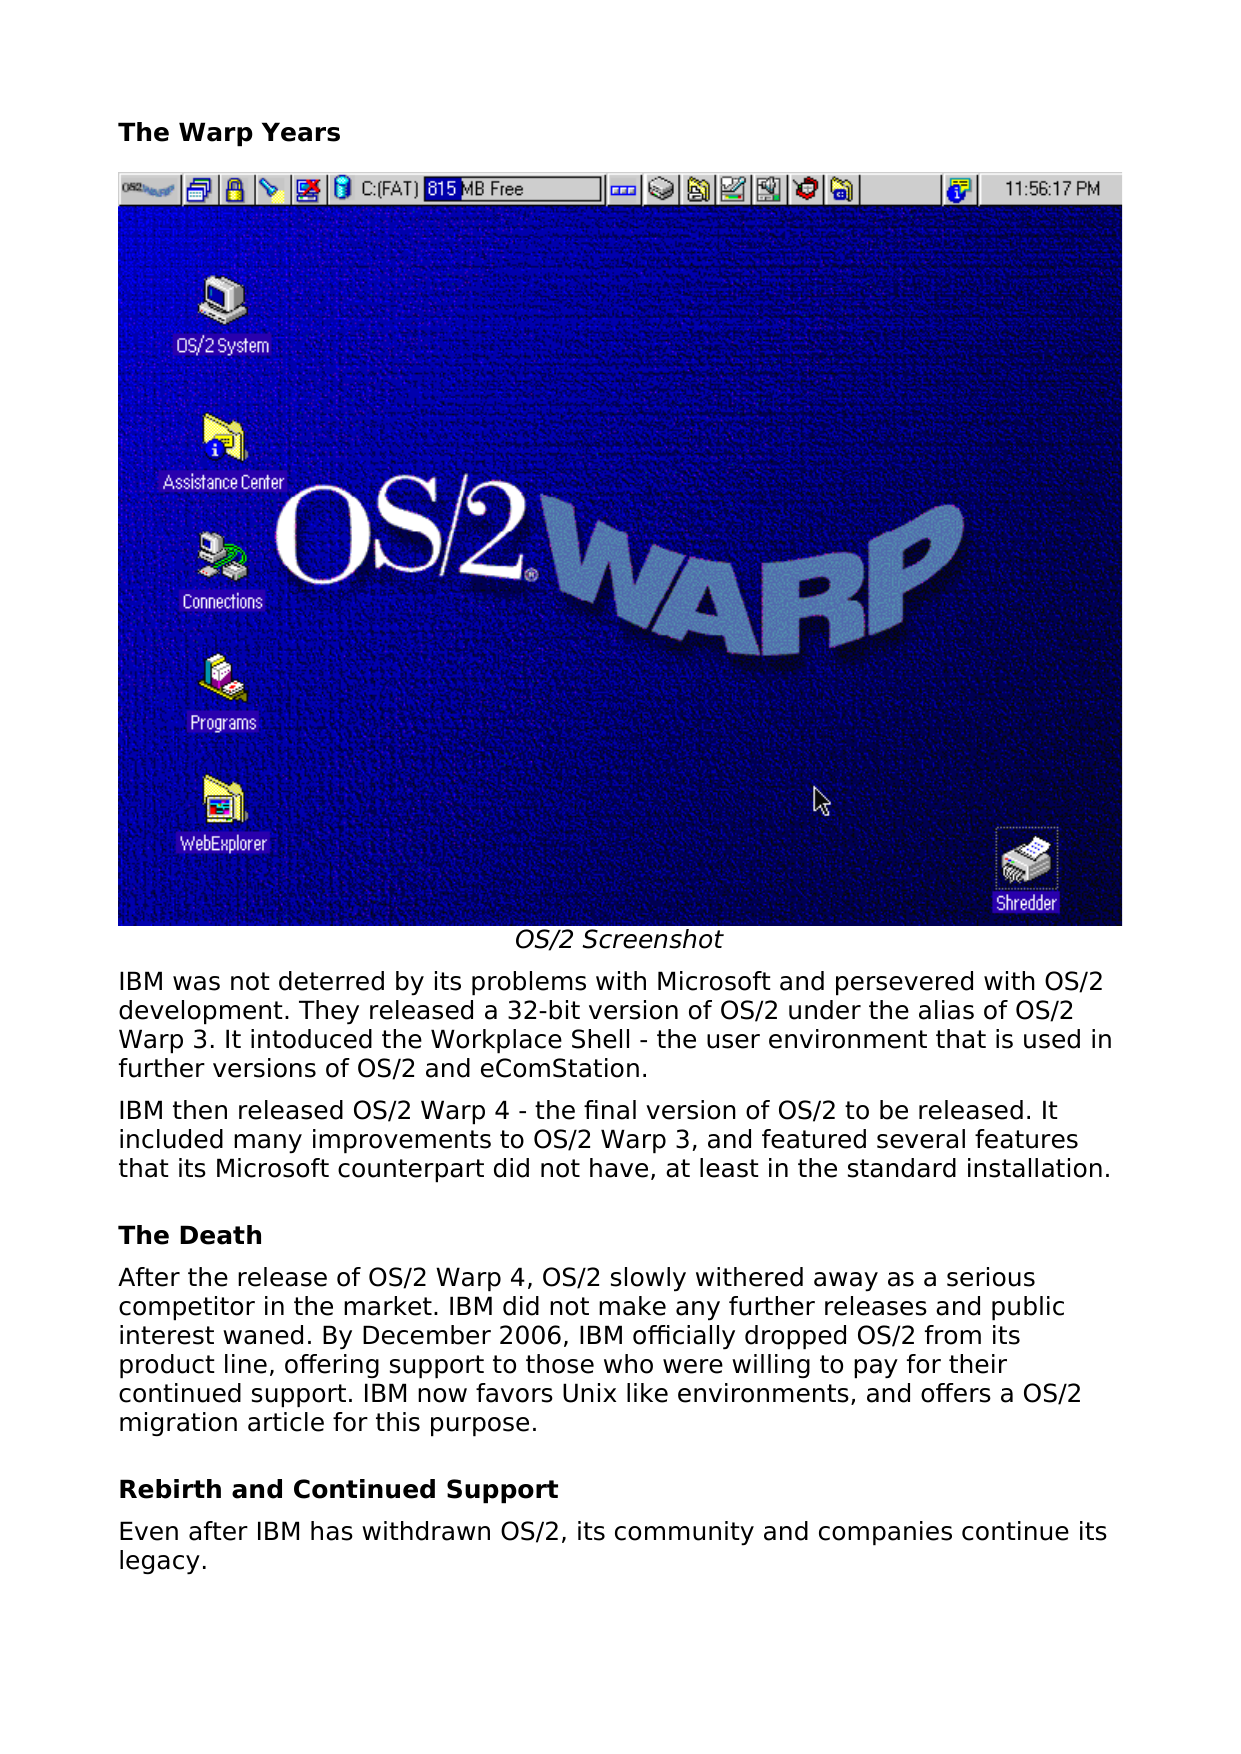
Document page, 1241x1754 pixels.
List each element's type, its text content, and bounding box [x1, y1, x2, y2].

subtitle Rebirth and Continued Support [118, 1475, 1122, 1504]
text Even after IBM has withdrawn OS/2, its community and companies continue its legacy. [118, 1517, 1122, 1575]
text IBM was not deterred by its problems with Microsoft and persevered with OS/2 development. They released a 32-bit version of OS/2 under the alias of OS/2 Warp 3. It intoduced the Workplace Shell - the user environment that is used in further versions of OS/2 and eComStation. [118, 967, 1122, 1083]
text After the release of OS/2 Warp 4, OS/2 slowly withered away as a serious competitor in the market. IBM did not make any further releases and public interest waned. By December 2006, IBM officially dropped OS/2 from its product line, offering support to those who were willing to pay for their continued support. IBM now favors Unix like environments, and offers a OS/2 migration article for this purpose. [118, 1263, 1122, 1438]
picture [118, 172, 1123, 926]
text OS/2 Screenshot [118, 926, 1122, 954]
text IBM then released OS/2 Warp 4 - the final version of OS/2 to be released. It included many improvements to OS/2 Warp 3, and featured several features that its Microsoft counterpart did not have, at least in the standard installation. [118, 1096, 1122, 1183]
subtitle The Death [118, 1221, 1122, 1250]
subtitle The Warp Years [118, 118, 1122, 147]
